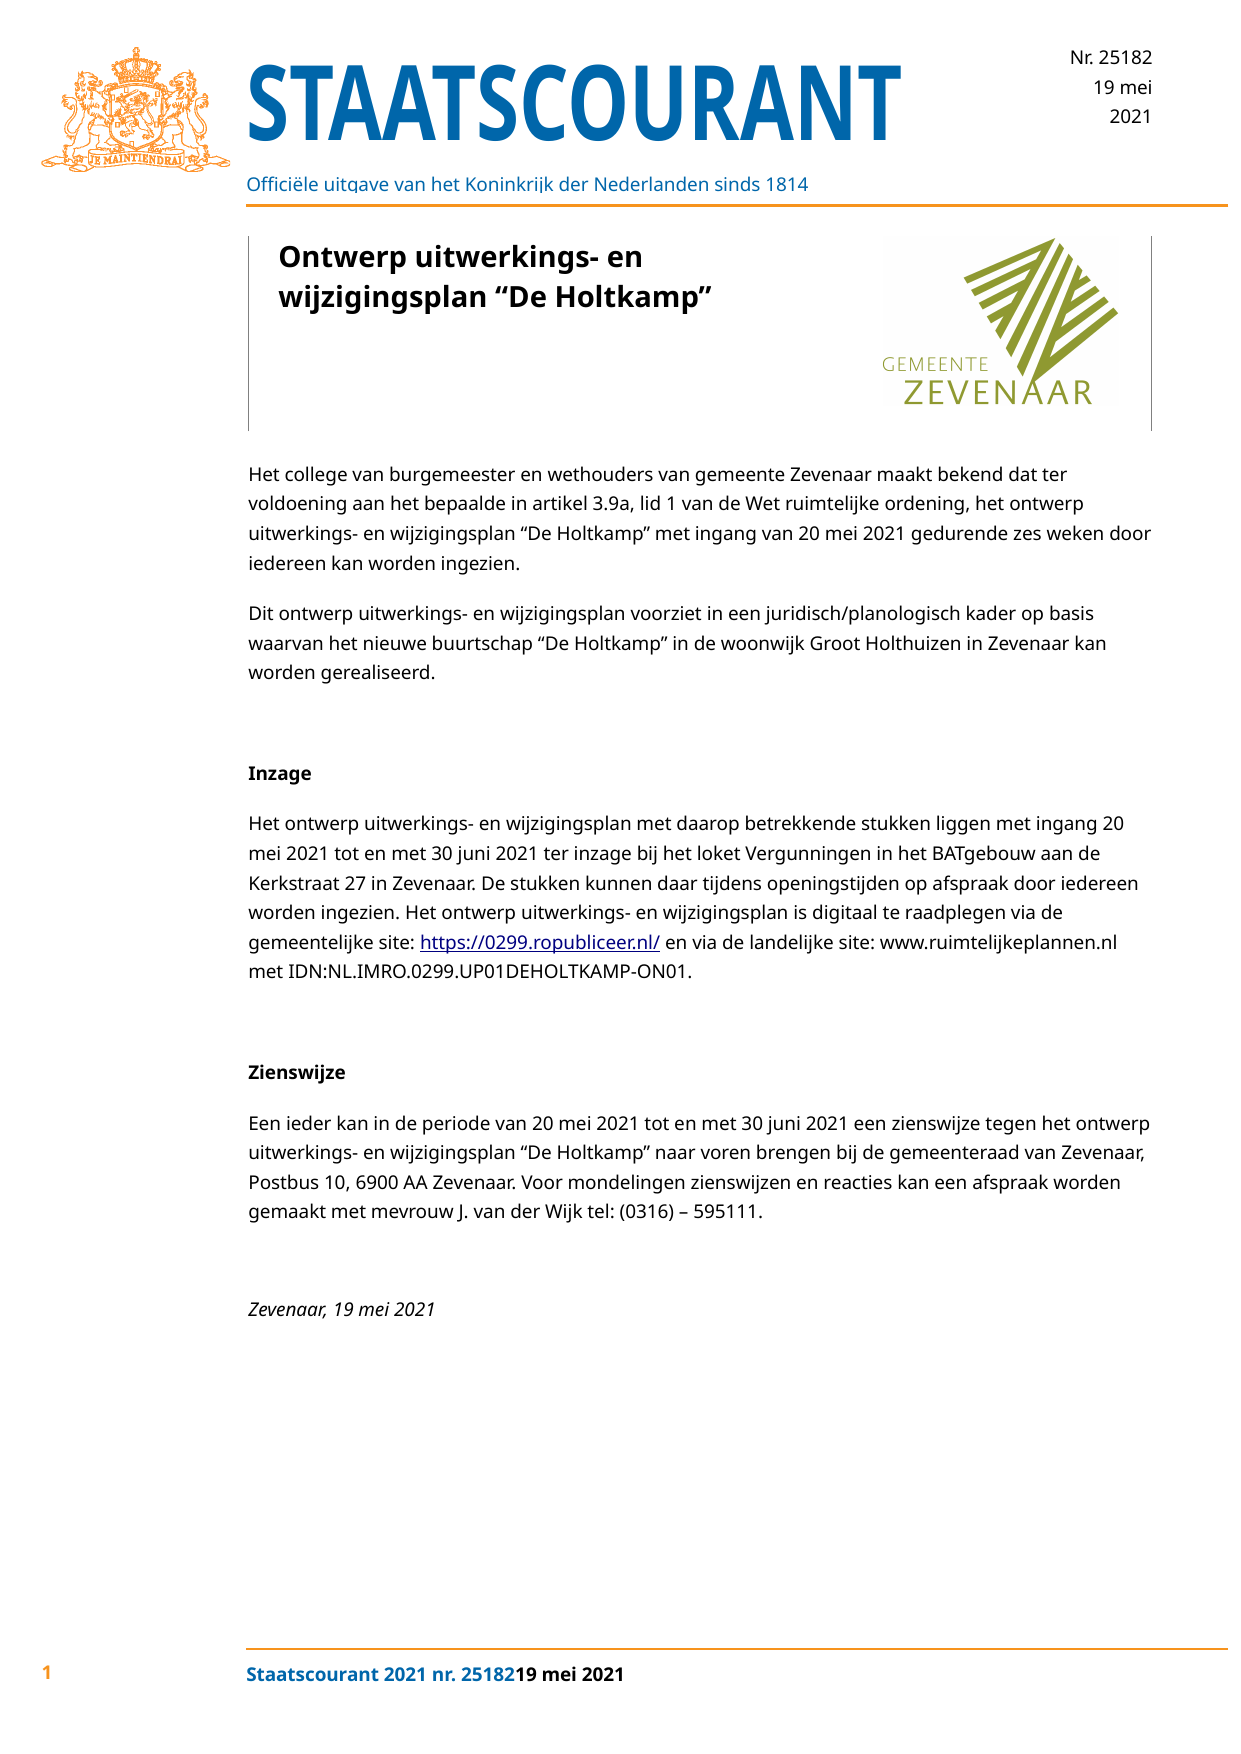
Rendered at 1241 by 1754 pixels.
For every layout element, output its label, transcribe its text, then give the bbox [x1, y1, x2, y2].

picture [41, 47, 231, 172]
text Inzage [248, 760, 1152, 786]
text Het college van burgemeester en wethouders van gemeente Zevenaar maakt bekend dat ter voldoening aan het bepaalde in artikel 3.9a, lid 1 van de Wet ruimtelijke ordening, het ontwerp uitwerkings- en wijzigingsplan “De Holtkamp” met ingang van 20 mei 2021 gedurende zes weken door iedereen kan worden ingezien. [248, 461, 1152, 575]
text Zienswijze [248, 1059, 1152, 1085]
text Het ontwerp uitwerkings- en wijzigingsplan met daarop betrekkende stukken liggen met ingang 20 mei 2021 tot en met 30 juni 2021 ter inzage bij het loket Vergunningen in het BATgebouw aan de Kerkstraat 27 in Zevenaar. De stukken kunnen daar tijdens openingstijden op afspraak door iedereen worden ingezien. Het ontwerp uitwerkings- en wijzigingsplan is digitaal te raadplegen via de gemeentelijke site: https://0299.ropubliceer.nl/ en via de landelijke site: www.ruimtelijkeplannen.nl met IDN:NL.IMRO.0299.UP01DEHOLTKAMP-ON01. [248, 811, 1152, 984]
table_header [850, 236, 1151, 431]
text Dit ontwerp uitwerkings- en wijzigingsplan voorziet in een juridisch/planologisch kader op basis waarvan het nieuwe buurtschap “De Holtkamp” in de woonwijk Groot Holthuizen in Zevenaar kan worden gerealiseerd. [248, 600, 1152, 685]
text Een ieder kan in de periode van 20 mei 2021 tot en met 30 juni 2021 een zienswijze tegen het ontwerp uitwerkings- en wijzigingsplan “De Holtkamp” naar voren brengen bij de gemeenteraad van Zevenaar, Postbus 10, 6900 AA Zevenaar. Voor mondelingen zienswijzen en reacties kan een afspraak worden gemaakt met mevrouw J. van der Wijk tel: (0316) – 595111. [248, 1110, 1152, 1224]
text Zevenaar, 19 mei 2021 [248, 1297, 1152, 1322]
picture [882, 236, 1119, 406]
table_header Ontwerp uitwerkings- en wijzigingsplan “De Holtkamp” [249, 236, 850, 431]
